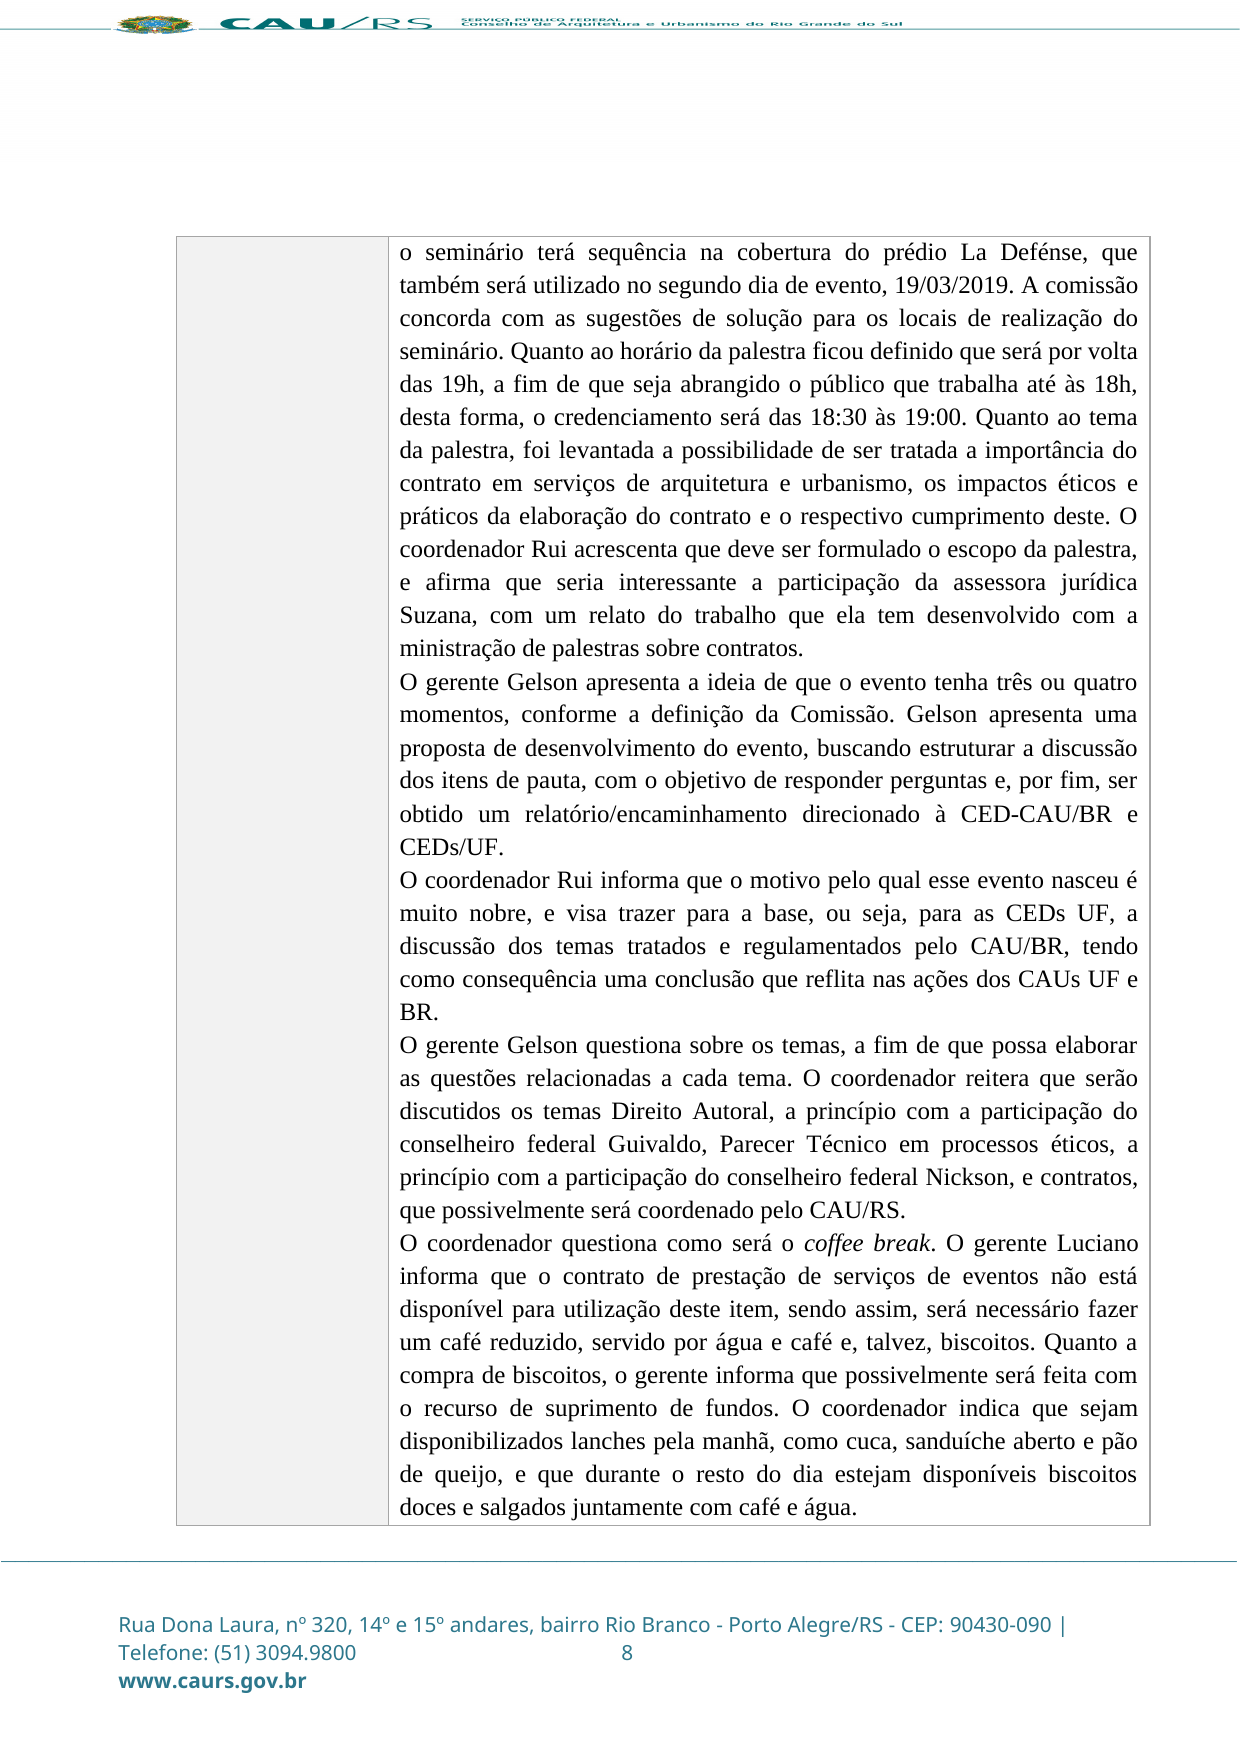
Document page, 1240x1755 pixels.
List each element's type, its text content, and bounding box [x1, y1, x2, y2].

table_cell [177, 237, 388, 1525]
table_cell o seminário terá sequência na cobertura do prédio La Defénse, que também será utilizado no segundo dia de evento, 19/03/2019. A comissão concorda com as sugestões de solução para os locais de realização do seminário. Quanto ao horário da palestra ficou definido que será por volta das 19h, a fim de que seja abrangido o público que trabalha até às 18h, desta forma, o credenciamento será das 18:30 às 19:00. Quanto ao tema da palestra, foi levantada a possibilidade de ser tratada a importância do contrato em serviços de arquitetura e urbanismo, os impactos éticos e práticos da elaboração do contrato e o respectivo cumprimento deste. O coordenador Rui acrescenta que deve ser formulado o escopo da palestra, e afirma que seria interessante a participação da assessora jurídica Suzana, com um relato do trabalho que ela tem desenvolvido com a ministração de palestras sobre contratos. O gerente Gelson apresenta a ideia de que o evento tenha três ou quatro momentos, conforme a definição da Comissão. Gelson apresenta uma proposta de desenvolvimento do evento, buscando estruturar a discussão dos itens de pauta, com o objetivo de responder perguntas e, por fim, ser obtido um relatório/encaminhamento direcionado à CED-CAU/BR e CEDs/UF. O coordenador Rui informa que o motivo pelo qual esse evento nasceu é muito nobre, e visa trazer para a base, ou seja, para as CEDs UF, a discussão dos temas tratados e regulamentados pelo CAU/BR, tendo como consequência uma conclusão que reflita nas ações dos CAUs UF e BR. O gerente Gelson questiona sobre os temas, a fim de que possa elaborar as questões relacionadas a cada tema. O coordenador reitera que serão discutidos os temas Direito Autoral, a princípio com a participação do conselheiro federal Guivaldo, Parecer Técnico em processos éticos, a princípio com a participação do conselheiro federal Nickson, e contratos, que possivelmente será coordenado pelo CAU/RS. O coordenador questiona como será o coffee break. O gerente Luciano informa que o contrato de prestação de serviços de eventos não está disponível para utilização deste item, sendo assim, será necessário fazer um café reduzido, servido por água e café e, talvez, biscoitos. Quanto a compra de biscoitos, o gerente informa que possivelmente será feita com o recurso de suprimento de fundos. O coordenador indica que sejam disponibilizados lanches pela manhã, como cuca, sanduíche aberto e pão de queijo, e que durante o resto do dia estejam disponíveis biscoitos doces e salgados juntamente com café e água. [389, 237, 1149, 1525]
